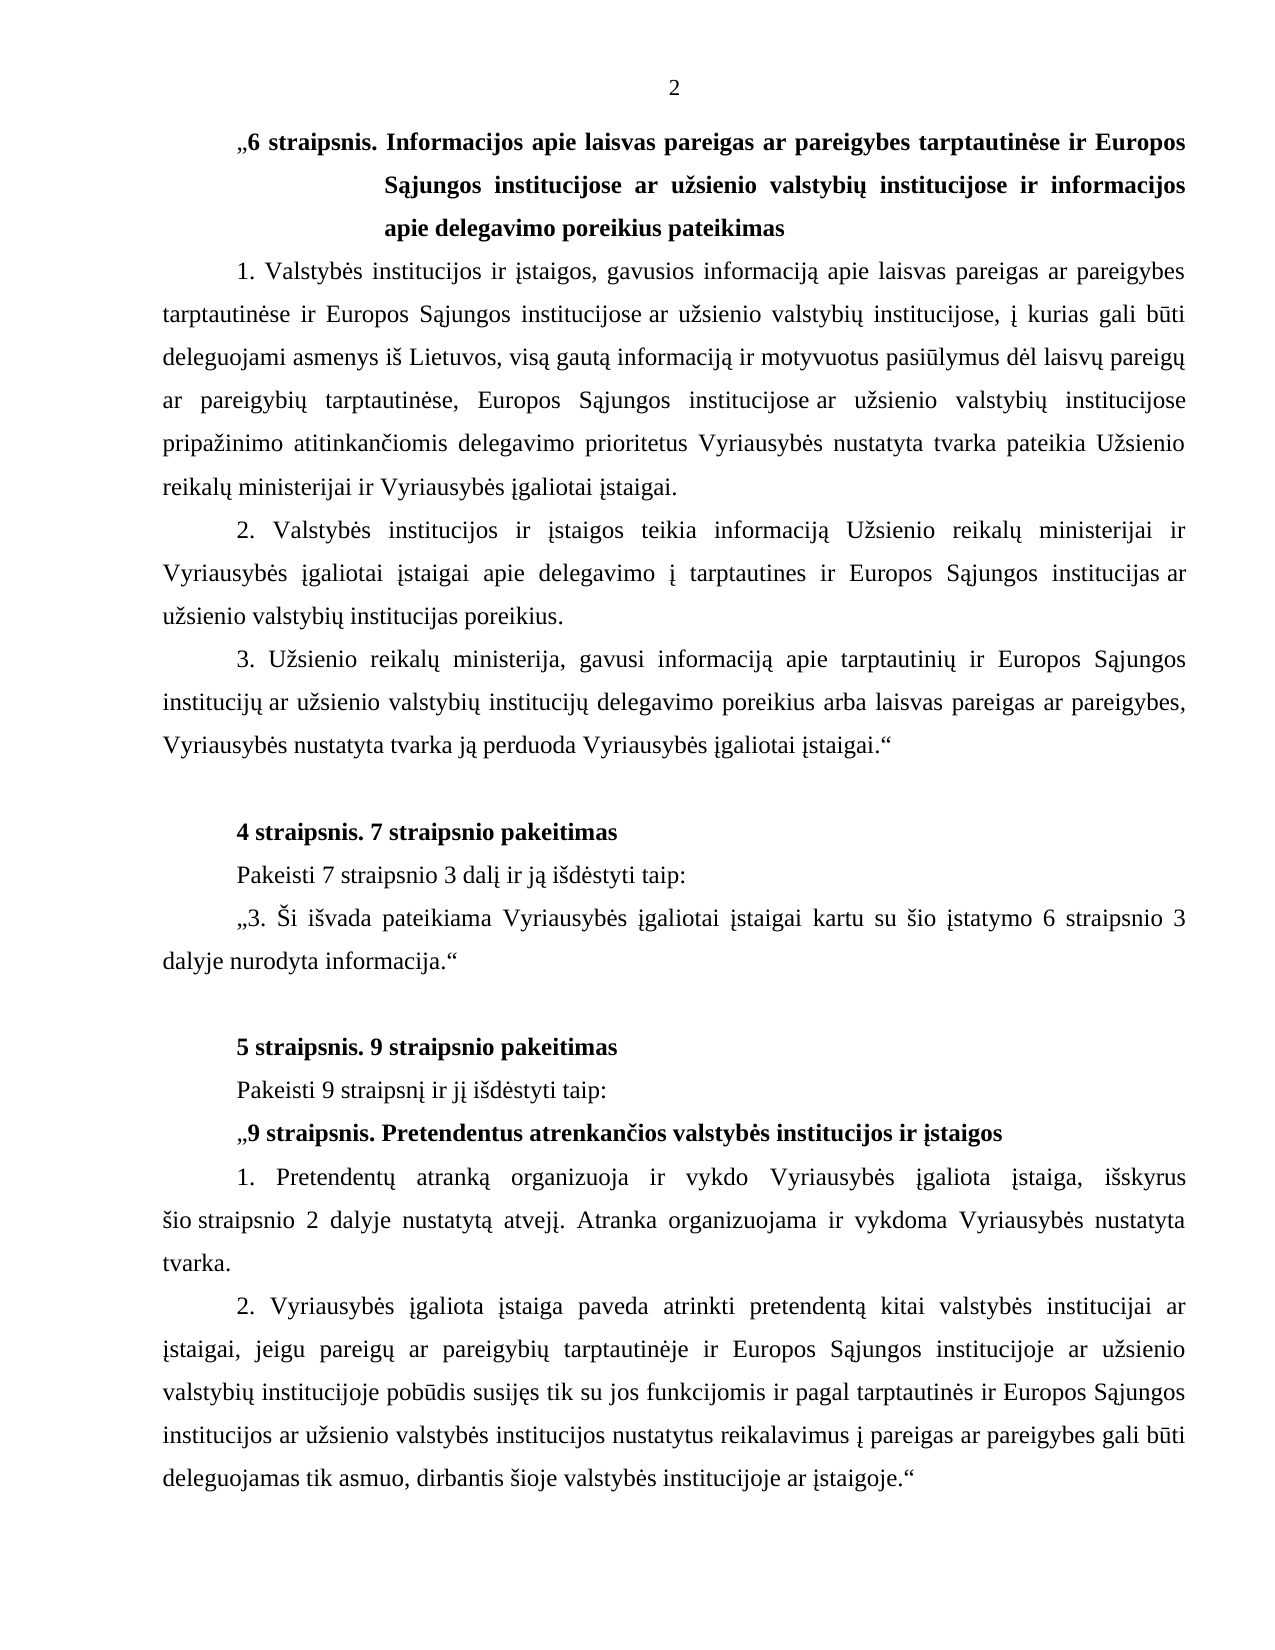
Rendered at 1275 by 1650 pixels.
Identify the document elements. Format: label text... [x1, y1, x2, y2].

text 4 straipsnis. 7 straipsnio pakeitimas [162, 817, 1186, 845]
text Pakeisti 7 straipsnio 3 dalį ir ją išdėstyti taip: [162, 860, 1186, 888]
text Pakeisti 9 straipsnį ir jį išdėstyti taip: [162, 1075, 1186, 1104]
text „9 straipsnis. Pretendentus atrenkančios valstybės institucijos ir įstaigos [162, 1118, 1186, 1147]
text „6 straipsnis. Informacijos apie laisvas pareigas ar pareigybes tarptautinėse ir Europos Sąjungos institucijose ar užsienio valstybių institucijose ir informacijos apie delegavimo poreikius pateikimas [236, 127, 1186, 242]
text „3. Ši išvada pateikiama Vyriausybės įgaliotai įstaigai kartu su šio įstatymo 6 straipsnio 3 dalyje nurodyta informacija.“ [162, 903, 1186, 975]
text 2. Valstybės institucijos ir įstaigos teikia informaciją Užsienio reikalų ministerijai ir Vyriausybės įgaliotai įstaigai apie delegavimo į tarptautines ir Europos Sąjungos institucijas ar užsienio valstybių institucijas poreikius. [162, 515, 1186, 630]
text 3. Užsienio reikalų ministerija, gavusi informaciją apie tarptautinių ir Europos Sąjungos institucijų ar užsienio valstybių institucijų delegavimo poreikius arba laisvas pareigas ar pareigybes, Vyriausybės nustatyta tvarka ją perduoda Vyriausybės įgaliotai įstaigai.“ [162, 644, 1186, 759]
text 1. Valstybės institucijos ir įstaigos, gavusios informaciją apie laisvas pareigas ar pareigybes tarptautinėse ir Europos Sąjungos institucijose ar užsienio valstybių institucijose, į kurias gali būti deleguojami asmenys iš Lietuvos, visą gautą informaciją ir motyvuotus pasiūlymus dėl laisvų pareigų ar pareigybių tarptautinėse, Europos Sąjungos institucijose ar užsienio valstybių institucijose pripažinimo atitinkančiomis delegavimo prioritetus Vyriausybės nustatyta tvarka pateikia Užsienio reikalų ministerijai ir Vyriausybės įgaliotai įstaigai. [162, 256, 1186, 500]
text 2. Vyriausybės įgaliota įstaiga paveda atrinkti pretendentą kitai valstybės institucijai ar įstaigai, jeigu pareigų ar pareigybių tarptautinėje ir Europos Sąjungos institucijoje ar užsienio valstybių institucijoje pobūdis susijęs tik su jos funkcijomis ir pagal tarptautinės ir Europos Sąjungos institucijos ar užsienio valstybės institucijos nustatytus reikalavimus į pareigas ar pareigybes gali būti deleguojamas tik asmuo, dirbantis šioje valstybės institucijoje ar įstaigoje.“ [162, 1291, 1186, 1492]
text 5 straipsnis. 9 straipsnio pakeitimas [162, 1032, 1186, 1061]
text 1. Pretendentų atranką organizuoja ir vykdo Vyriausybės įgaliota įstaiga, išskyrus šio straipsnio 2 dalyje nustatytą atvejį. Atranka organizuojama ir vykdoma Vyriausybės nustatyta tvarka. [162, 1162, 1186, 1277]
